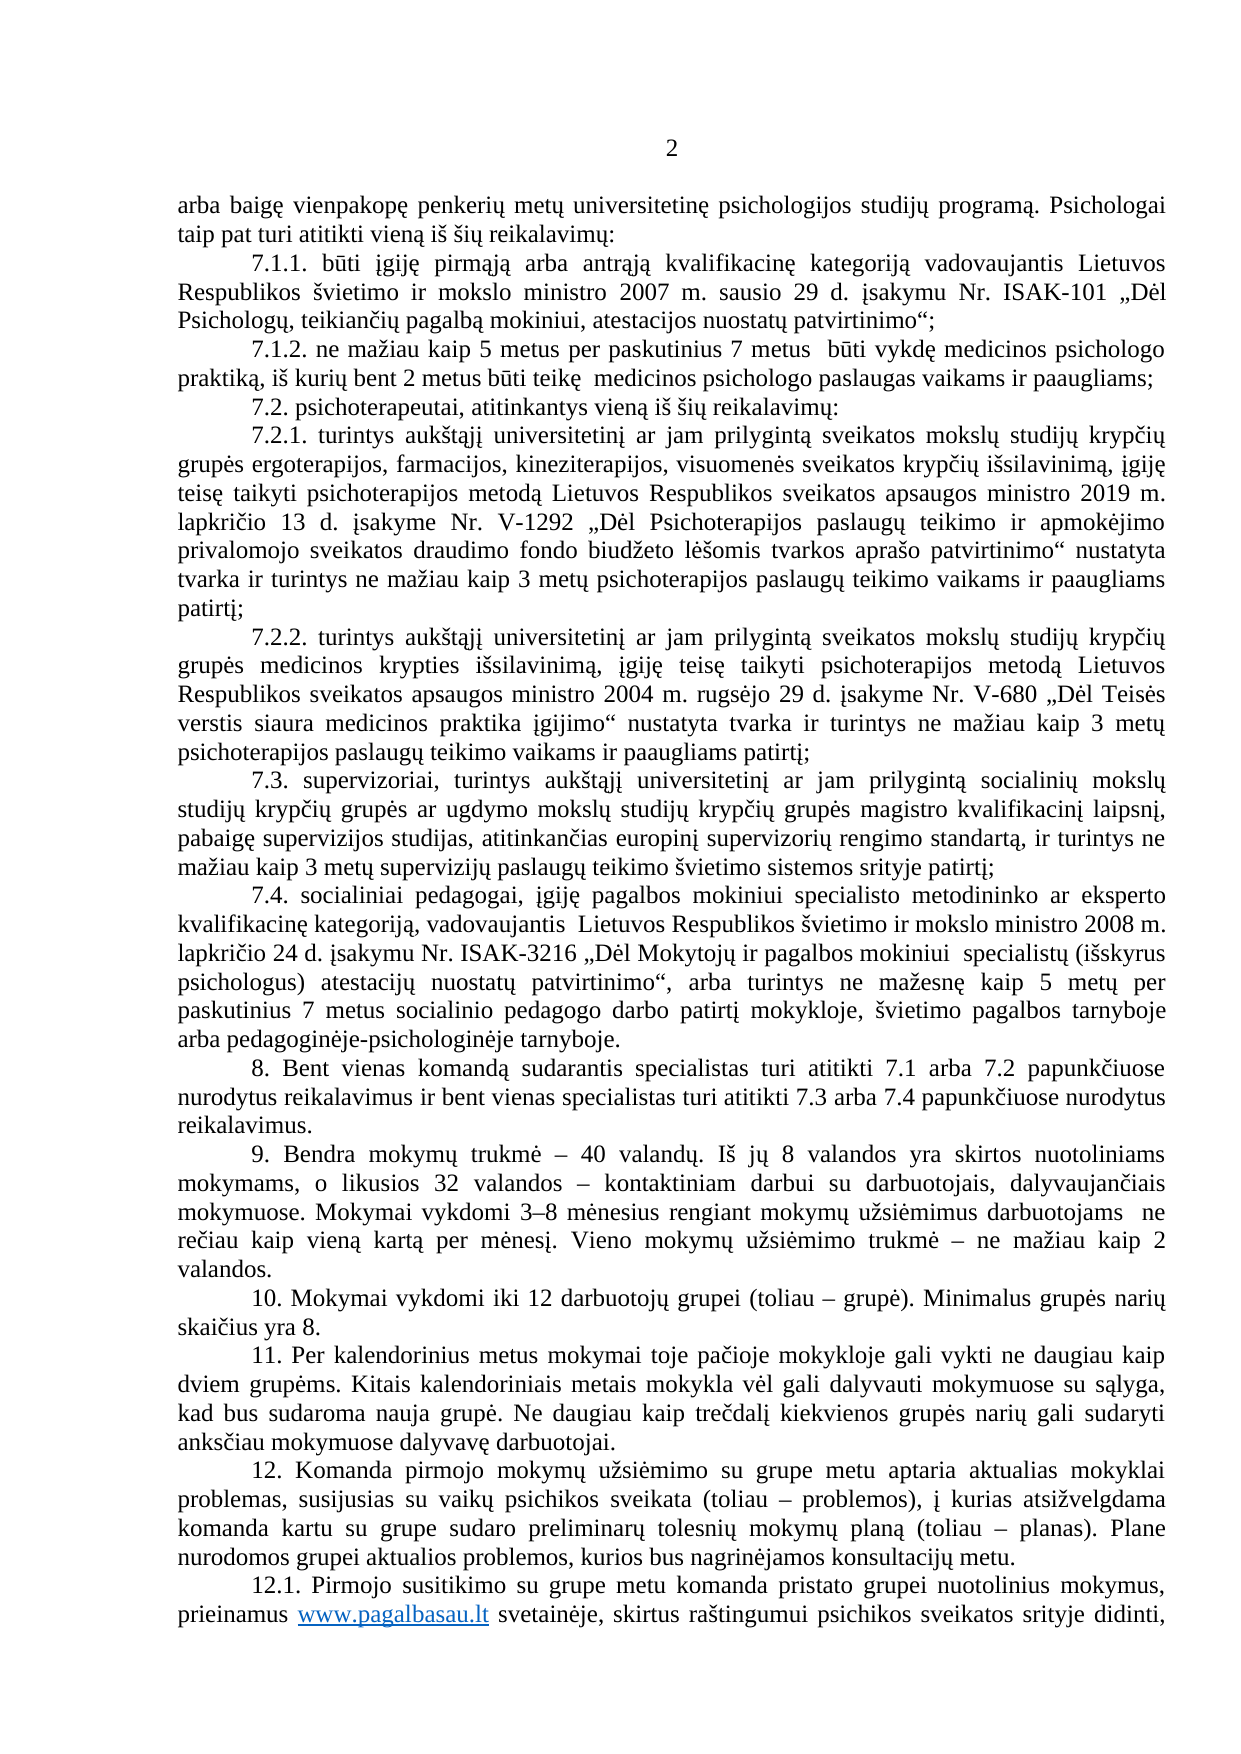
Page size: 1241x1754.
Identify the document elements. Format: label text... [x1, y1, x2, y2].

text 7.1.1. būti įgiję pirmąją arba antrąją kvalifikacinę kategoriją vadovaujantis Lietuvos Respublikos švietimo ir mokslo ministro 2007 m. sausio 29 d. įsakymu Nr. ISAK-101 „Dėl Psichologų, teikiančių pagalbą mokiniui, atestacijos nuostatų patvirtinimo“; [177, 248, 1167, 334]
text 9. Bendra mokymų trukmė – 40 valandų. Iš jų 8 valandos yra skirtos nuotoliniams mokymams, o likusios 32 valandos – kontaktiniam darbui su darbuotojais, dalyvaujančiais mokymuose. Mokymai vykdomi 3–8 mėnesius rengiant mokymų užsiėmimus darbuotojams ne rečiau kaip vieną kartą per mėnesį. Vieno mokymų užsiėmimo trukmė – ne mažiau kaip 2 valandos. [177, 1139, 1167, 1283]
text 12.1. Pirmojo susitikimo su grupe metu komanda pristato grupei nuotolinius mokymus, prieinamus www.pagalbasau.lt svetainėje, skirtus raštingumui psichikos sveikatos srityje didinti, [177, 1570, 1167, 1628]
text arba baigę vienpakopę penkerių metų universitetinę psichologijos studijų programą. Psichologai taip pat turi atitikti vieną iš šių reikalavimų: [177, 190, 1167, 248]
text 12. Komanda pirmojo mokymų užsiėmimo su grupe metu aptaria aktualias mokyklai problemas, susijusias su vaikų psichikos sveikata (toliau – problemos), į kurias atsižvelgdama komanda kartu su grupe sudaro preliminarų tolesnių mokymų planą (toliau – planas). Plane nurodomos grupei aktualios problemos, kurios bus nagrinėjamos konsultacijų metu. [177, 1455, 1167, 1570]
text 7.3. supervizoriai, turintys aukštąjį universitetinį ar jam prilygintą socialinių mokslų studijų krypčių grupės ar ugdymo mokslų studijų krypčių grupės magistro kvalifikacinį laipsnį, pabaigę supervizijos studijas, atitinkančias europinį supervizorių rengimo standartą, ir turintys ne mažiau kaip 3 metų supervizijų paslaugų teikimo švietimo sistemos srityje patirtį; [177, 765, 1167, 880]
text 7.4. socialiniai pedagogai, įgiję pagalbos mokiniui specialisto metodininko ar eksperto kvalifikacinę kategoriją, vadovaujantis Lietuvos Respublikos švietimo ir mokslo ministro 2008 m. lapkričio 24 d. įsakymu Nr. ISAK-3216 „Dėl Mokytojų ir pagalbos mokiniui specialistų (išskyrus psichologus) atestacijų nuostatų patvirtinimo“, arba turintys ne mažesnę kaip 5 metų per paskutinius 7 metus socialinio pedagogo darbo patirtį mokykloje, švietimo pagalbos tarnyboje arba pedagoginėje-psichologinėje tarnyboje. [177, 880, 1167, 1053]
text 7.1.2. ne mažiau kaip 5 metus per paskutinius 7 metus būti vykdę medicinos psichologo praktiką, iš kurių bent 2 metus būti teikę medicinos psichologo paslaugas vaikams ir paaugliams; [177, 334, 1167, 392]
text 7.2.2. turintys aukštąjį universitetinį ar jam prilygintą sveikatos mokslų studijų krypčių grupės medicinos krypties išsilavinimą, įgiję teisę taikyti psichoterapijos metodą Lietuvos Respublikos sveikatos apsaugos ministro 2004 m. rugsėjo 29 d. įsakyme Nr. V-680 „Dėl Teisės verstis siaura medicinos praktika įgijimo“ nustatyta tvarka ir turintys ne mažiau kaip 3 metų psichoterapijos paslaugų teikimo vaikams ir paaugliams patirtį; [177, 622, 1167, 765]
text 7.2. psichoterapeutai, atitinkantys vieną iš šių reikalavimų: [177, 392, 1167, 420]
text 7.2.1. turintys aukštąjį universitetinį ar jam prilygintą sveikatos mokslų studijų krypčių grupės ergoterapijos, farmacijos, kineziterapijos, visuomenės sveikatos krypčių išsilavinimą, įgiję teisę taikyti psichoterapijos metodą Lietuvos Respublikos sveikatos apsaugos ministro 2019 m. lapkričio 13 d. įsakyme Nr. V-1292 „Dėl Psichoterapijos paslaugų teikimo ir apmokėjimo privalomojo sveikatos draudimo fondo biudžeto lėšomis tvarkos aprašo patvirtinimo“ nustatyta tvarka ir turintys ne mažiau kaip 3 metų psichoterapijos paslaugų teikimo vaikams ir paaugliams patirtį; [177, 420, 1167, 622]
text 11. Per kalendorinius metus mokymai toje pačioje mokykloje gali vykti ne daugiau kaip dviem grupėms. Kitais kalendoriniais metais mokykla vėl gali dalyvauti mokymuose su sąlyga, kad bus sudaroma nauja grupė. Ne daugiau kaip trečdalį kiekvienos grupės narių gali sudaryti anksčiau mokymuose dalyvavę darbuotojai. [177, 1340, 1167, 1455]
text 10. Mokymai vykdomi iki 12 darbuotojų grupei (toliau – grupė). Minimalus grupės narių skaičius yra 8. [177, 1283, 1167, 1340]
text 8. Bent vienas komandą sudarantis specialistas turi atitikti 7.1 arba 7.2 papunkčiuose nurodytus reikalavimus ir bent vienas specialistas turi atitikti 7.3 arba 7.4 papunkčiuose nurodytus reikalavimus. [177, 1053, 1167, 1139]
